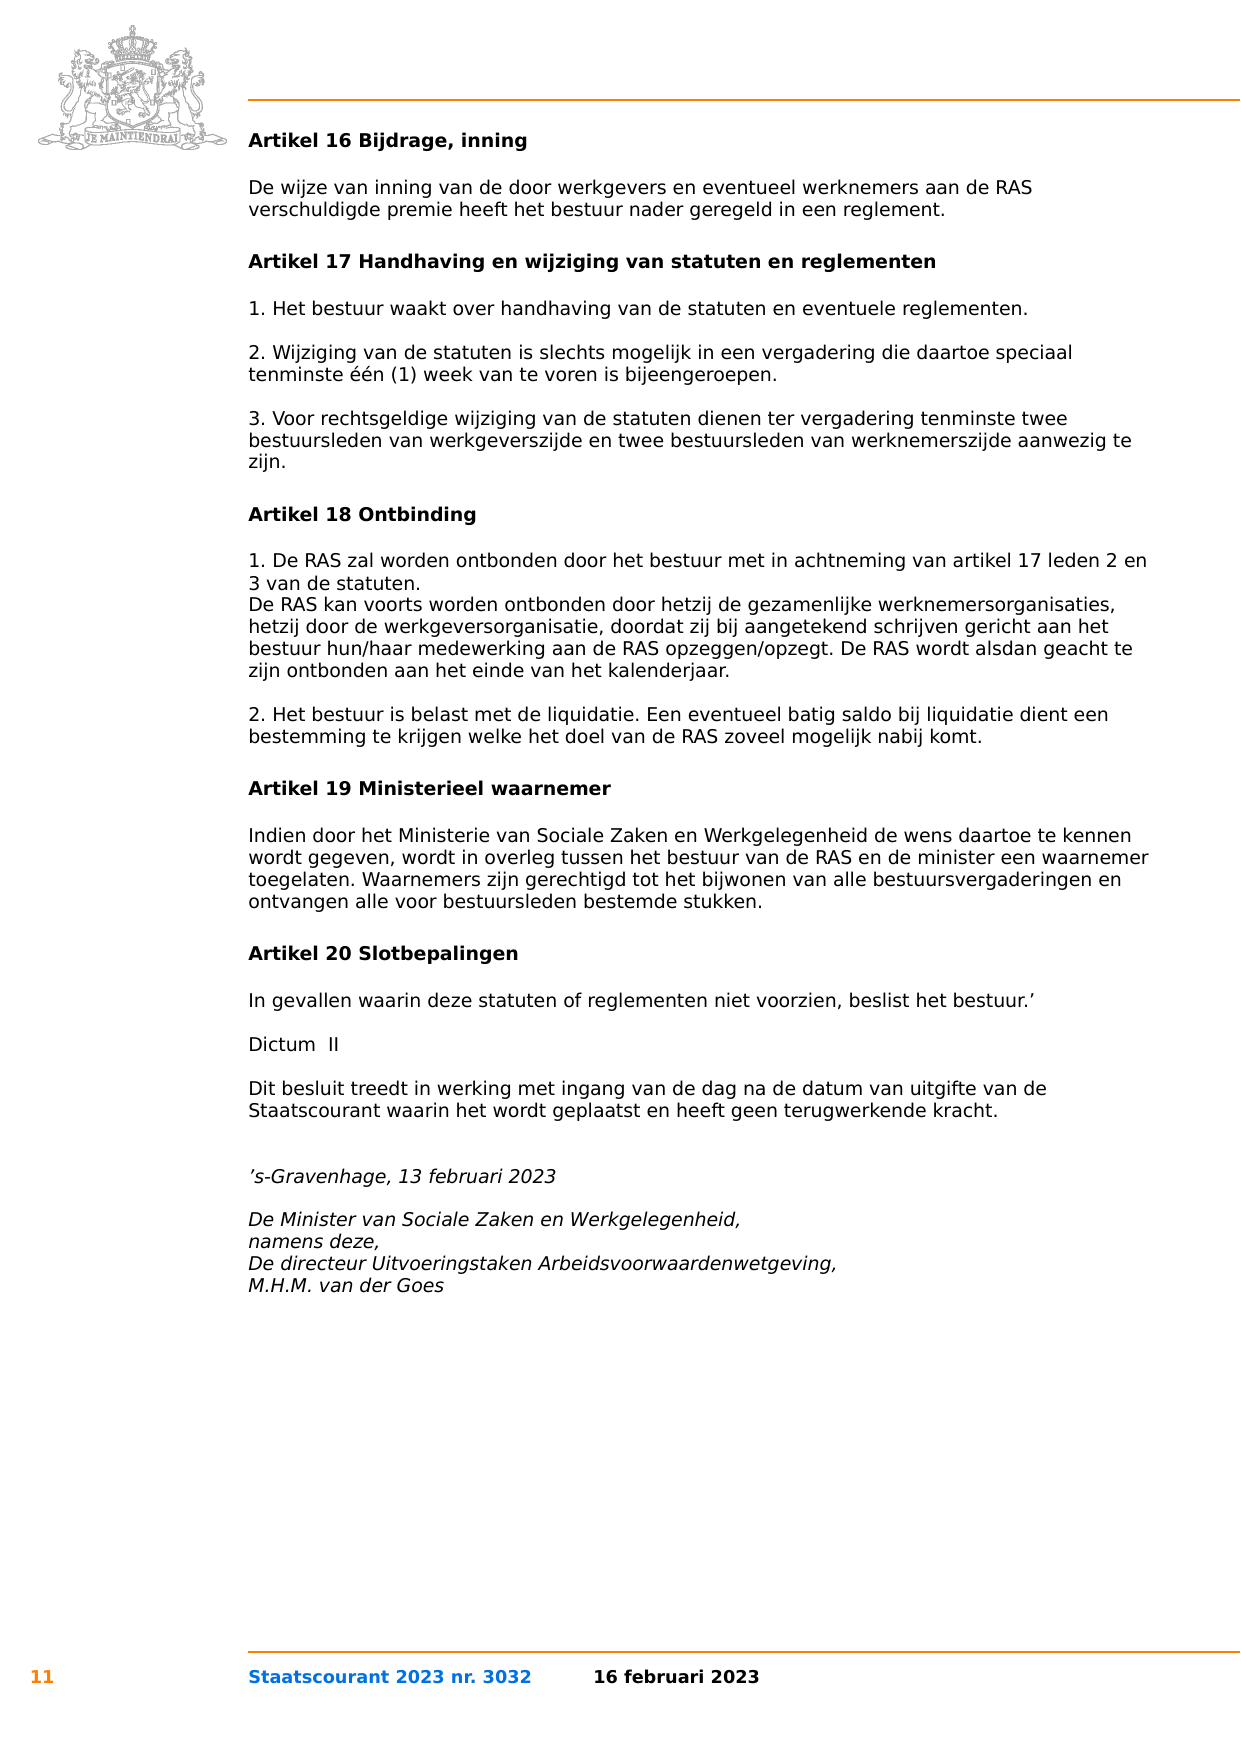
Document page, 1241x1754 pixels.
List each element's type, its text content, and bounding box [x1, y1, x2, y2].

text ’s-Gravenhage, 13 februari 2023 [248, 1166, 1163, 1187]
subtitle Artikel 19 Ministerieel waarnemer [248, 778, 1163, 800]
subtitle Artikel 18 Ontbinding [248, 503, 1163, 525]
subtitle Artikel 17 Handhaving en wijziging van statuten en reglementen [248, 251, 1163, 273]
text Indien door het Ministerie van Sociale Zaken en Werkgelegenheid de wens daartoe te kennen wordt gegeven, wordt in overleg tussen het bestuur van de RAS en de minister een waarnemer toegelaten. Waarnemers zijn gerechtigd tot het bijwonen van alle bestuursvergaderingen en ontvangen alle voor bestuursleden bestemde stukken. [248, 825, 1163, 913]
text Dictum II [248, 1034, 1163, 1056]
text In gevallen waarin deze statuten of reglementen niet voorzien, beslist het bestuur.’ [248, 990, 1163, 1012]
text Dit besluit treedt in werking met ingang van de dag na de datum van uitgifte van de Staatscourant waarin het wordt geplaatst en heeft geen terugwerkende kracht. [248, 1078, 1163, 1122]
text 1. Het bestuur waakt over handhaving van de statuten en eventuele reglementen. [248, 298, 1163, 320]
text 2. Het bestuur is belast met de liquidatie. Een eventueel batig saldo bij liquidatie dient een bestemming te krijgen welke het doel van de RAS zoveel mogelijk nabij komt. [248, 704, 1163, 748]
subtitle Artikel 16 Bijdrage, inning [248, 130, 1163, 152]
picture [38, 25, 227, 150]
text De RAS kan voorts worden ontbonden door hetzij de gezamenlijke werknemersorganisaties, hetzij door de werkgeversorganisatie, doordat zij bij aangetekend schrijven gericht aan het bestuur hun/haar medewerking aan de RAS opzeggen/opzegt. De RAS wordt alsdan geacht te zijn ontbonden aan het einde van het kalenderjaar. [248, 594, 1163, 682]
text De Minister van Sociale Zaken en Werkgelegenheid, namens deze, De directeur Uitvoeringstaken Arbeidsvoorwaardenwetgeving, M.H.M. van der Goes [248, 1209, 1163, 1297]
text 1. De RAS zal worden ontbonden door het bestuur met in achtneming van artikel 17 leden 2 en 3 van de statuten. [248, 550, 1163, 594]
subtitle Artikel 20 Slotbepalingen [248, 943, 1163, 965]
text De wijze van inning van de door werkgevers en eventueel werknemers aan de RAS verschuldigde premie heeft het bestuur nader geregeld in een reglement. [248, 177, 1163, 221]
text 2. Wijziging van de statuten is slechts mogelijk in een vergadering die daartoe speciaal tenminste één (1) week van te voren is bijeengeroepen. [248, 342, 1163, 386]
text 3. Voor rechtsgeldige wijziging van de statuten dienen ter vergadering tenminste twee bestuursleden van werkgeverszijde en twee bestuursleden van werknemerszijde aanwezig te zijn. [248, 407, 1163, 473]
